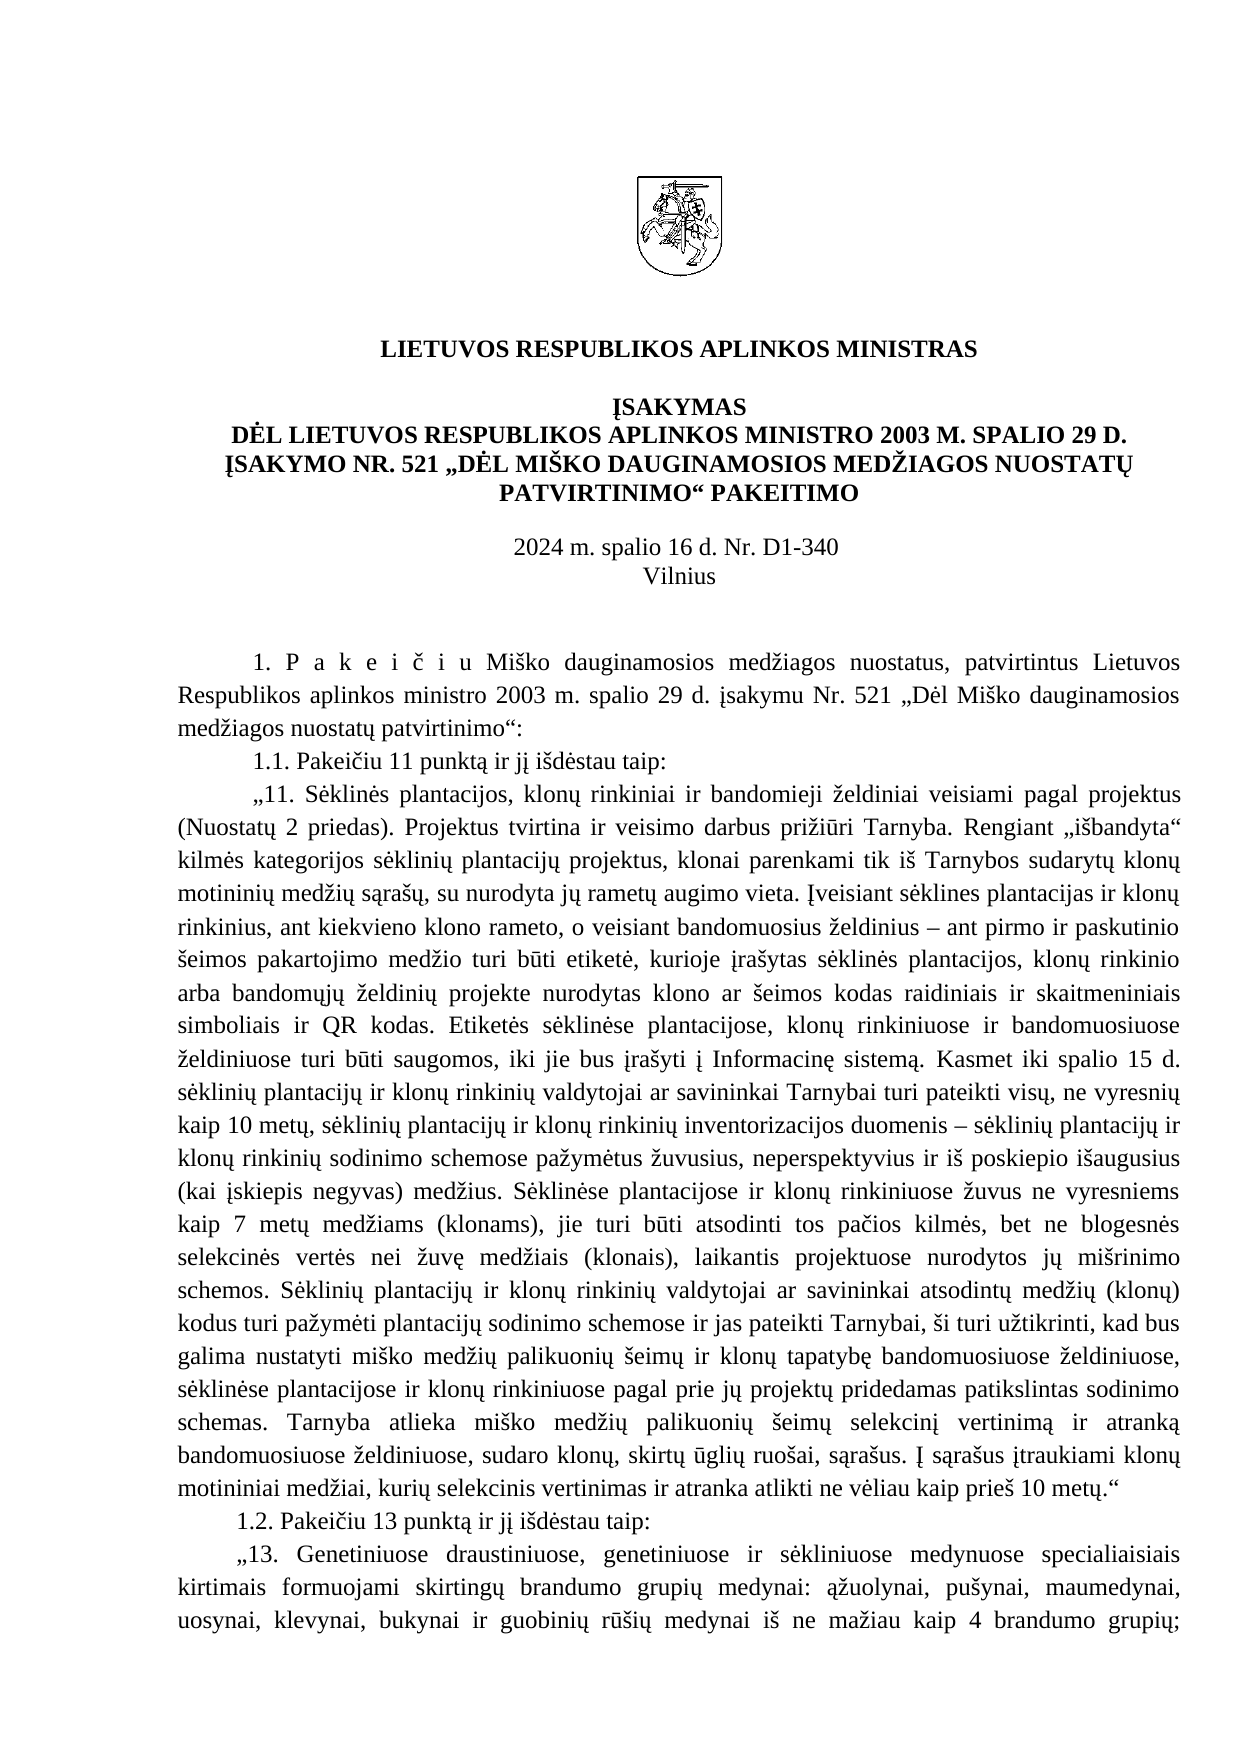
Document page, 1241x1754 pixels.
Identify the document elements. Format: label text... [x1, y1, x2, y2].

text 1.2. Pakeičiu 13 punktą ir jį išdėstau taip: [177, 1506, 1181, 1535]
text 1. P a k e i č i u Miško dauginamosios medžiagos nuostatus, patvirtintus Lietuvos Respublikos aplinkos ministro 2003 m. spalio 29 d. įsakymu Nr. 521 „Dėl Miško dauginamosios medžiagos nuostatų patvirtinimo“: [177, 647, 1181, 742]
text DĖL LIETUVOS RESPUBLIKOS APLINKOS MINISTRO 2003 M. SPALIO 29 D. ĮSAKYMO NR. 521 „DĖL MIŠKO DAUGINAMOSIOS MEDŽIAGOS NUOSTATŲ PATVIRTINIMO“ PAKEITIMO [177, 421, 1181, 507]
text „11. Sėklinės plantacijos, klonų rinkiniai ir bandomieji želdiniai veisiami pagal projektus (Nuostatų 2 priedas). Projektus tvirtina ir veisimo darbus prižiūri Tarnyba. Rengiant „išbandyta“ kilmės kategorijos sėklinių plantacijų projektus, klonai parenkami tik iš Tarnybos sudarytų klonų motininių medžių sąrašų, su nurodyta jų rametų augimo vieta. Įveisiant sėklines plantacijas ir klonų rinkinius, ant kiekvieno klono rameto, o veisiant bandomuosius želdinius – ant pirmo ir paskutinio šeimos pakartojimo medžio turi būti etiketė, kurioje įrašytas sėklinės plantacijos, klonų rinkinio arba bandomųjų želdinių projekte nurodytas klono ar šeimos kodas raidiniais ir skaitmeniniais simboliais ir QR kodas. Etiketės sėklinėse plantacijose, klonų rinkiniuose ir bandomuosiuose želdiniuose turi būti saugomos, iki jie bus įrašyti į Informacinę sistemą. Kasmet iki spalio 15 d. sėklinių plantacijų ir klonų rinkinių valdytojai ar savininkai Tarnybai turi pateikti visų, ne vyresnių kaip 10 metų, sėklinių plantacijų ir klonų rinkinių inventorizacijos duomenis – sėklinių plantacijų ir klonų rinkinių sodinimo schemose pažymėtus žuvusius, neperspektyvius ir iš poskiepio išaugusius (kai įskiepis negyvas) medžius. Sėklinėse plantacijose ir klonų rinkiniuose žuvus ne vyresniems kaip 7 metų medžiams (klonams), jie turi būti atsodinti tos pačios kilmės, bet ne blogesnės selekcinės vertės nei žuvę medžiais (klonais), laikantis projektuose nurodytos jų mišrinimo schemos. Sėklinių plantacijų ir klonų rinkinių valdytojai ar savininkai atsodintų medžių (klonų) kodus turi pažymėti plantacijų sodinimo schemose ir jas pateikti Tarnybai, ši turi užtikrinti, kad bus galima nustatyti miško medžių palikuonių šeimų ir klonų tapatybę bandomuosiuose želdiniuose, sėklinėse plantacijose ir klonų rinkiniuose pagal prie jų projektų pridedamas patikslintas sodinimo schemas. Tarnyba atlieka miško medžių palikuonių šeimų selekcinį vertinimą ir atranką bandomuosiuose želdiniuose, sudaro klonų, skirtų ūglių ruošai, sąrašus. Į sąrašus įtraukiami klonų motininiai medžiai, kurių selekcinis vertinimas ir atranka atlikti ne vėliau kaip prieš 10 metų.“ [177, 779, 1181, 1502]
text „13. Genetiniuose draustiniuose, genetiniuose ir sėkliniuose medynuose specialiaisiais kirtimais formuojami skirtingų brandumo grupių medynai: ąžuolynai, pušynai, maumedynai, uosynai, klevynai, bukynai ir guobinių rūšių medynai iš ne mažiau kaip 4 brandumo grupių; [177, 1539, 1181, 1634]
text ĮSAKYMAS [177, 392, 1181, 421]
text Vilnius [177, 561, 1181, 590]
text 1.1. Pakeičiu 11 punktą ir jį išdėstau taip: [177, 746, 1181, 775]
text 2024 m. spalio 16 d. Nr. D1-340 [177, 532, 1181, 561]
text LIETUVOS RESPUBLIKOS APLINKOS MINISTRAS [177, 334, 1181, 363]
